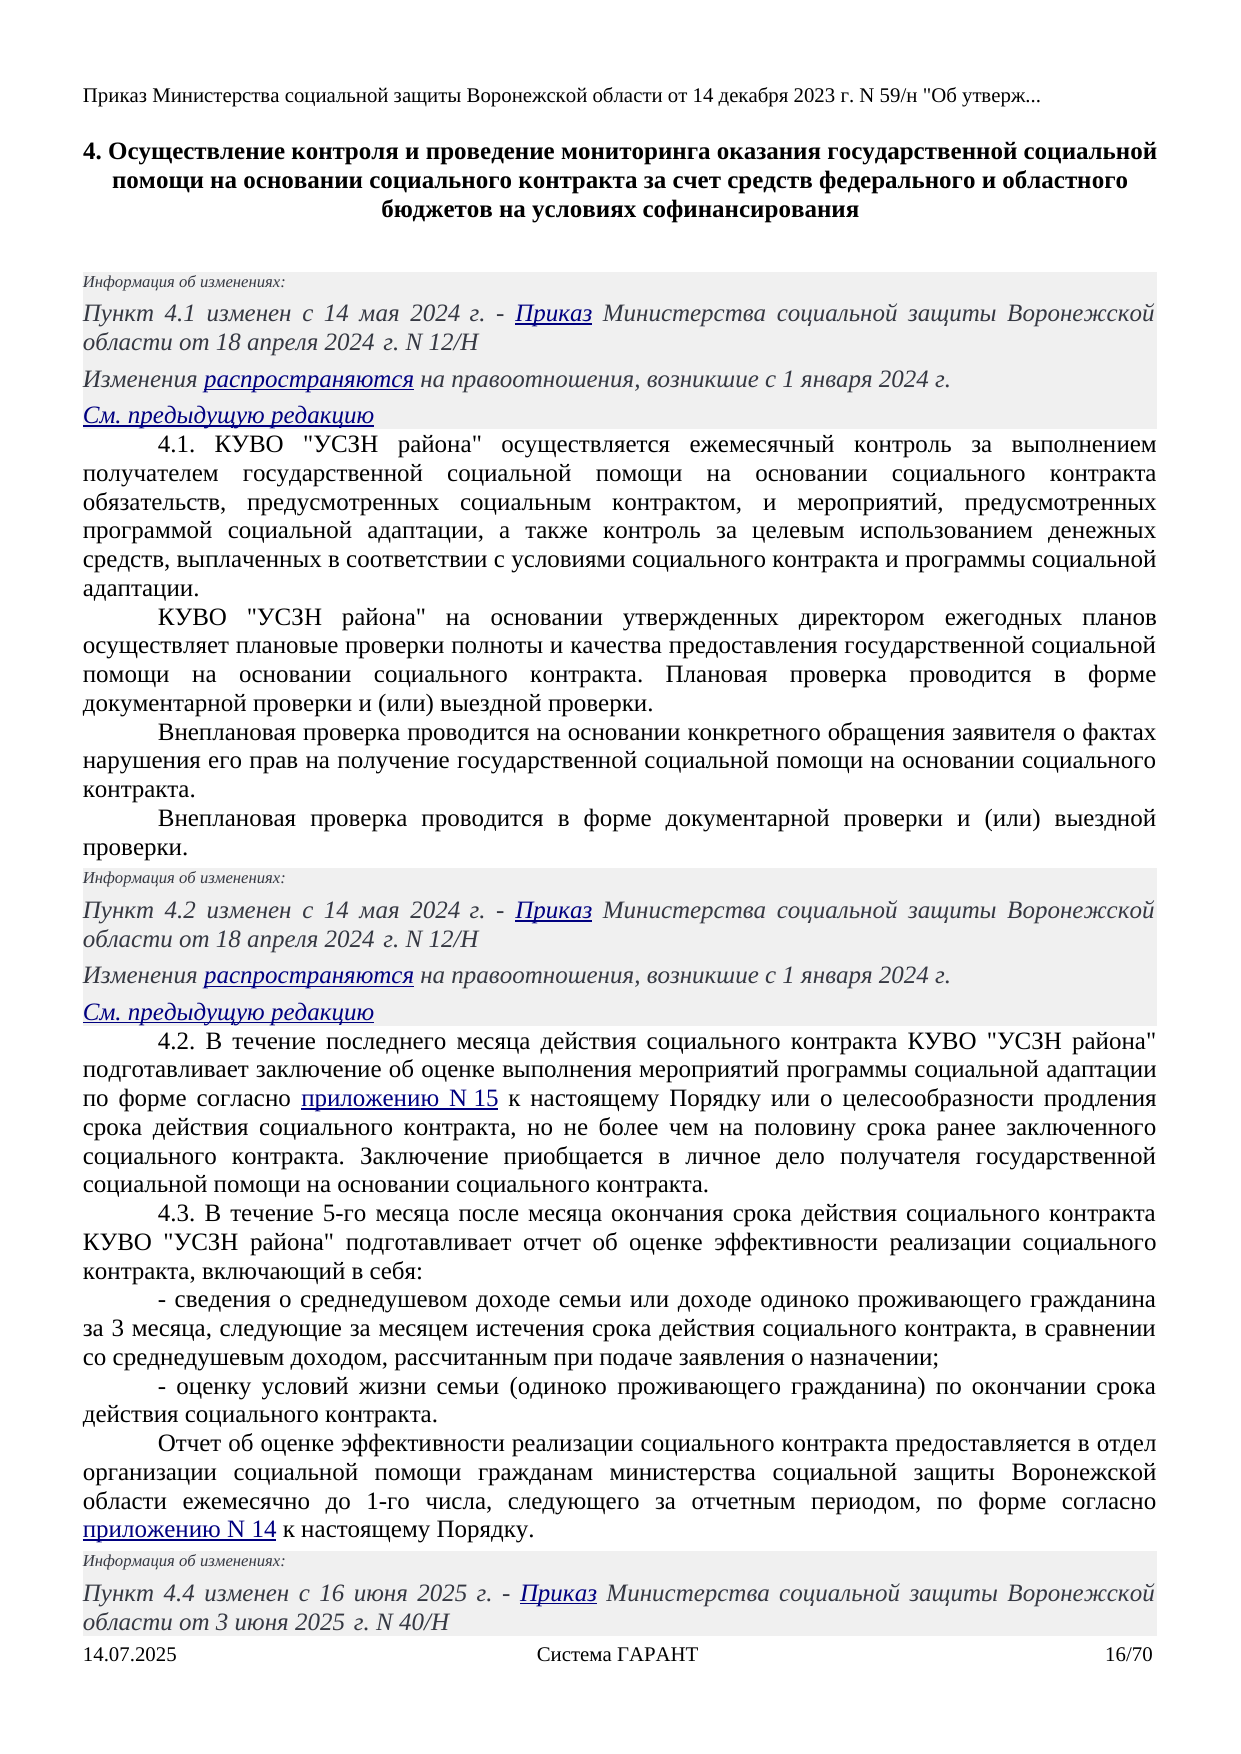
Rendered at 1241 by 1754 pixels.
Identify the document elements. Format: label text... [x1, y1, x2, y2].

text Изменения распространяются на правоотношения, возникшие с 1 января 2024 г. [953, 961, 1157, 989]
text Изменения распространяются на правоотношения, возникшие с 1 января 2024 г. [953, 364, 1157, 393]
text 4.3. В течение 5-го месяца после месяца окончания срока действия социального контракта КУВО "УСЗН района" подготавливает отчет об оценке эффективности реализации социального контракта, включающий в себя: [83, 1198, 1157, 1284]
text Пункт 4.1 изменен с 14 мая 2024 г. - Приказ Министерства социальной защиты Воронежской области от 18 апреля 2024 г. N 12/Н [481, 327, 1157, 356]
text Пункт 4.4 изменен с 16 июня 2025 г. - Приказ Министерства социальной защиты Воронежской области от 3 июня 2025 г. N 40/Н [451, 1607, 1157, 1636]
subtitle 4. Осуществление контроля и проведение мониторинга оказания государственной социальной помощи на основании социального контракта за счет средств федерального и областного бюджетов на условиях софинансирования [83, 136, 1157, 222]
text Информация об изменениях: [287, 868, 1157, 887]
text Внеплановая проверка проводится в форме документарной проверки и (или) выездной проверки. [83, 803, 1157, 860]
text Информация об изменениях: [287, 272, 1157, 291]
text См. предыдущую редакцию [377, 400, 1157, 429]
text КУВО "УСЗН района" на основании утвержденных директором ежегодных планов осуществляет плановые проверки полноты и качества предоставления государственной социальной помощи на основании социального контракта. Плановая проверка проводится в форме документарной проверки и (или) выездной проверки. [83, 602, 1157, 717]
text - оценку условий жизни семьи (одиноко проживающего гражданина) по окончании срока действия социального контракта. [83, 1371, 1157, 1428]
text Информация об изменениях: [287, 1551, 1157, 1570]
text 4.2. В течение последнего месяца действия социального контракта КУВО "УСЗН района" подготавливает заключение об оценке выполнения мероприятий программы социальной адаптации по форме согласно приложению N 15 к настоящему Порядку или о целесообразности продления срока действия социального контракта, но не более чем на половину срока ранее заключенного социального контракта. Заключение приобщается в личное дело получателя государственной социальной помощи на основании социального контракта. [83, 1026, 1157, 1198]
text Отчет об оценке эффективности реализации социального контракта предоставляется в отдел организации социальной помощи гражданам министерства социальной защиты Воронежской области ежемесячно до 1-го числа, следующего за отчетным периодом, по форме согласно приложению N 14 к настоящему Порядку. [83, 1428, 1157, 1543]
text Внеплановая проверка проводится на основании конкретного обращения заявителя о фактах нарушения его прав на получение государственной социальной помощи на основании социального контракта. [83, 717, 1157, 803]
text См. предыдущую редакцию [377, 997, 1157, 1026]
text Пункт 4.2 изменен с 14 мая 2024 г. - Приказ Министерства социальной защиты Воронежской области от 18 апреля 2024 г. N 12/Н [481, 924, 1157, 953]
text - сведения о среднедушевом доходе семьи или доходе одиноко проживающего гражданина за 3 месяца, следующие за месяцем истечения срока действия социального контракта, в сравнении со среднедушевым доходом, рассчитанным при подаче заявления о назначении; [83, 1284, 1157, 1371]
text 4.1. КУВО "УСЗН района" осуществляется ежемесячный контроль за выполнением получателем государственной социальной помощи на основании социального контракта обязательств, предусмотренных социальным контрактом, и мероприятий, предусмотренных программой социальной адаптации, а также контроль за целевым использованием денежных средств, выплаченных в соответствии с условиями социального контракта и программы социальной адаптации. [83, 429, 1157, 602]
